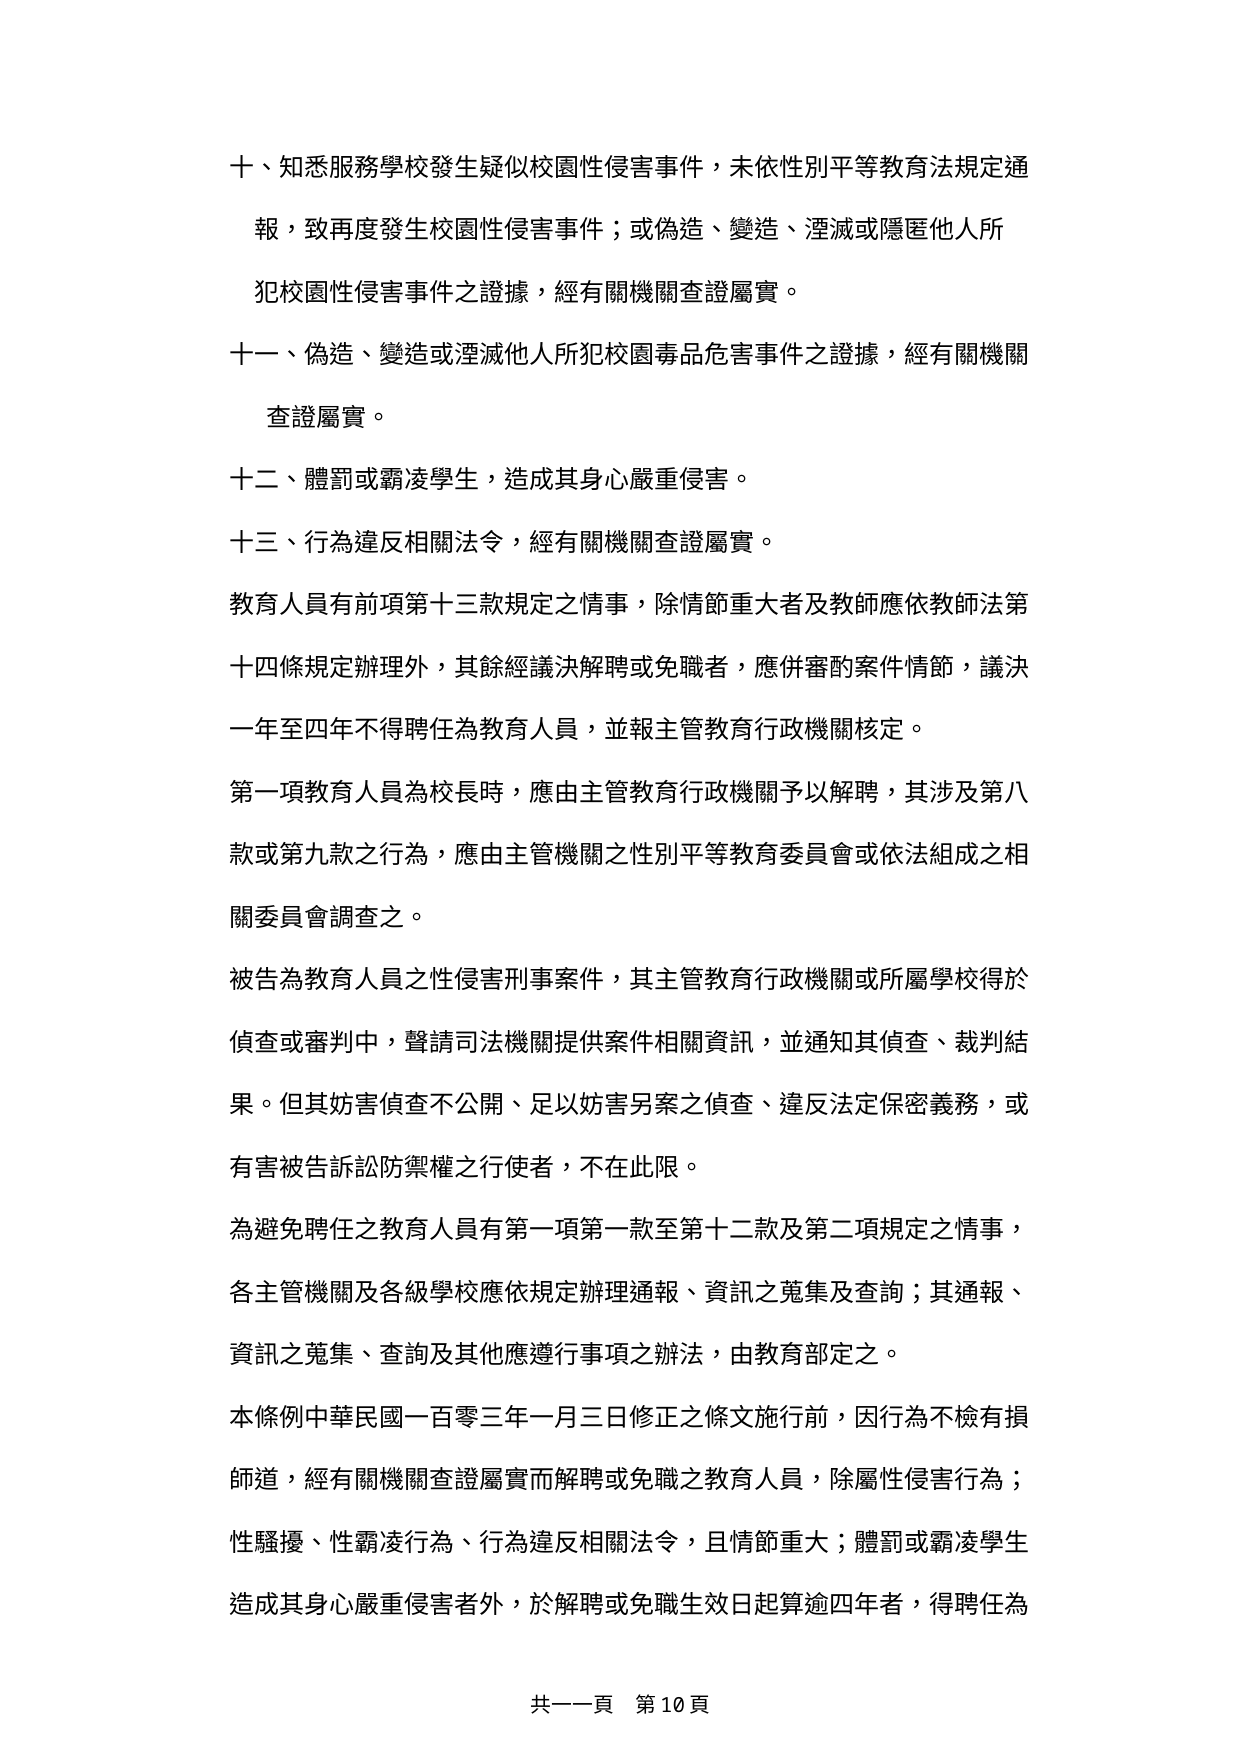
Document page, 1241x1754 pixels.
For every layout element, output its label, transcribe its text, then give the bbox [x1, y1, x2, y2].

text 教育人員有前項第十三款規定之情事，除情節重大者及教師應依教師法第 [118, 561, 1122, 624]
text 造成其身心嚴重侵害者外，於解聘或免職生效日起算逾四年者，得聘任為 [118, 1561, 1122, 1624]
text 第一項教育人員為校長時，應由主管教育行政機關予以解聘，其涉及第八 [118, 749, 1122, 811]
text 十四條規定辦理外，其餘經議決解聘或免職者，應併審酌案件情節，議決 [118, 624, 1122, 686]
text 資訊之蒐集、查詢及其他應遵行事項之辦法，由教育部定之。 [118, 1311, 1122, 1374]
text 十一、偽造、變造或湮滅他人所犯校園毒品危害事件之證據，經有關機關 [118, 311, 1122, 374]
text 一年至四年不得聘任為教育人員，並報主管教育行政機關核定。 [118, 686, 1122, 749]
text 為避免聘任之教育人員有第一項第一款至第十二款及第二項規定之情事， [118, 1186, 1122, 1249]
text 本條例中華民國一百零三年一月三日修正之條文施行前，因行為不檢有損 [118, 1374, 1122, 1436]
text 款或第九款之行為，應由主管機關之性別平等教育委員會或依法組成之相 [118, 811, 1122, 874]
text 性騷擾、性霸凌行為、行為違反相關法令，且情節重大；體罰或霸凌學生 [118, 1499, 1122, 1561]
text 查證屬實。 [118, 374, 1122, 436]
text 偵查或審判中，聲請司法機關提供案件相關資訊，並通知其偵查、裁判結 [118, 999, 1122, 1061]
text 犯校園性侵害事件之證據，經有關機關查證屬實。 [118, 249, 1122, 311]
text 師道，經有關機關查證屬實而解聘或免職之教育人員，除屬性侵害行為； [118, 1436, 1122, 1499]
text 十、知悉服務學校發生疑似校園性侵害事件，未依性別平等教育法規定通 [118, 124, 1122, 186]
text 果。但其妨害偵查不公開、足以妨害另案之偵查、違反法定保密義務，或 [118, 1061, 1122, 1124]
text 十二、體罰或霸凌學生，造成其身心嚴重侵害。 [118, 436, 1122, 499]
text 各主管機關及各級學校應依規定辦理通報、資訊之蒐集及查詢；其通報、 [118, 1249, 1122, 1311]
text 報，致再度發生校園性侵害事件；或偽造、變造、湮滅或隱匿他人所 [118, 186, 1122, 249]
text 有害被告訴訟防禦權之行使者，不在此限。 [118, 1124, 1122, 1186]
text 被告為教育人員之性侵害刑事案件，其主管教育行政機關或所屬學校得於 [118, 936, 1122, 999]
text 關委員會調查之。 [118, 874, 1122, 936]
text 十三、行為違反相關法令，經有關機關查證屬實。 [118, 499, 1122, 561]
